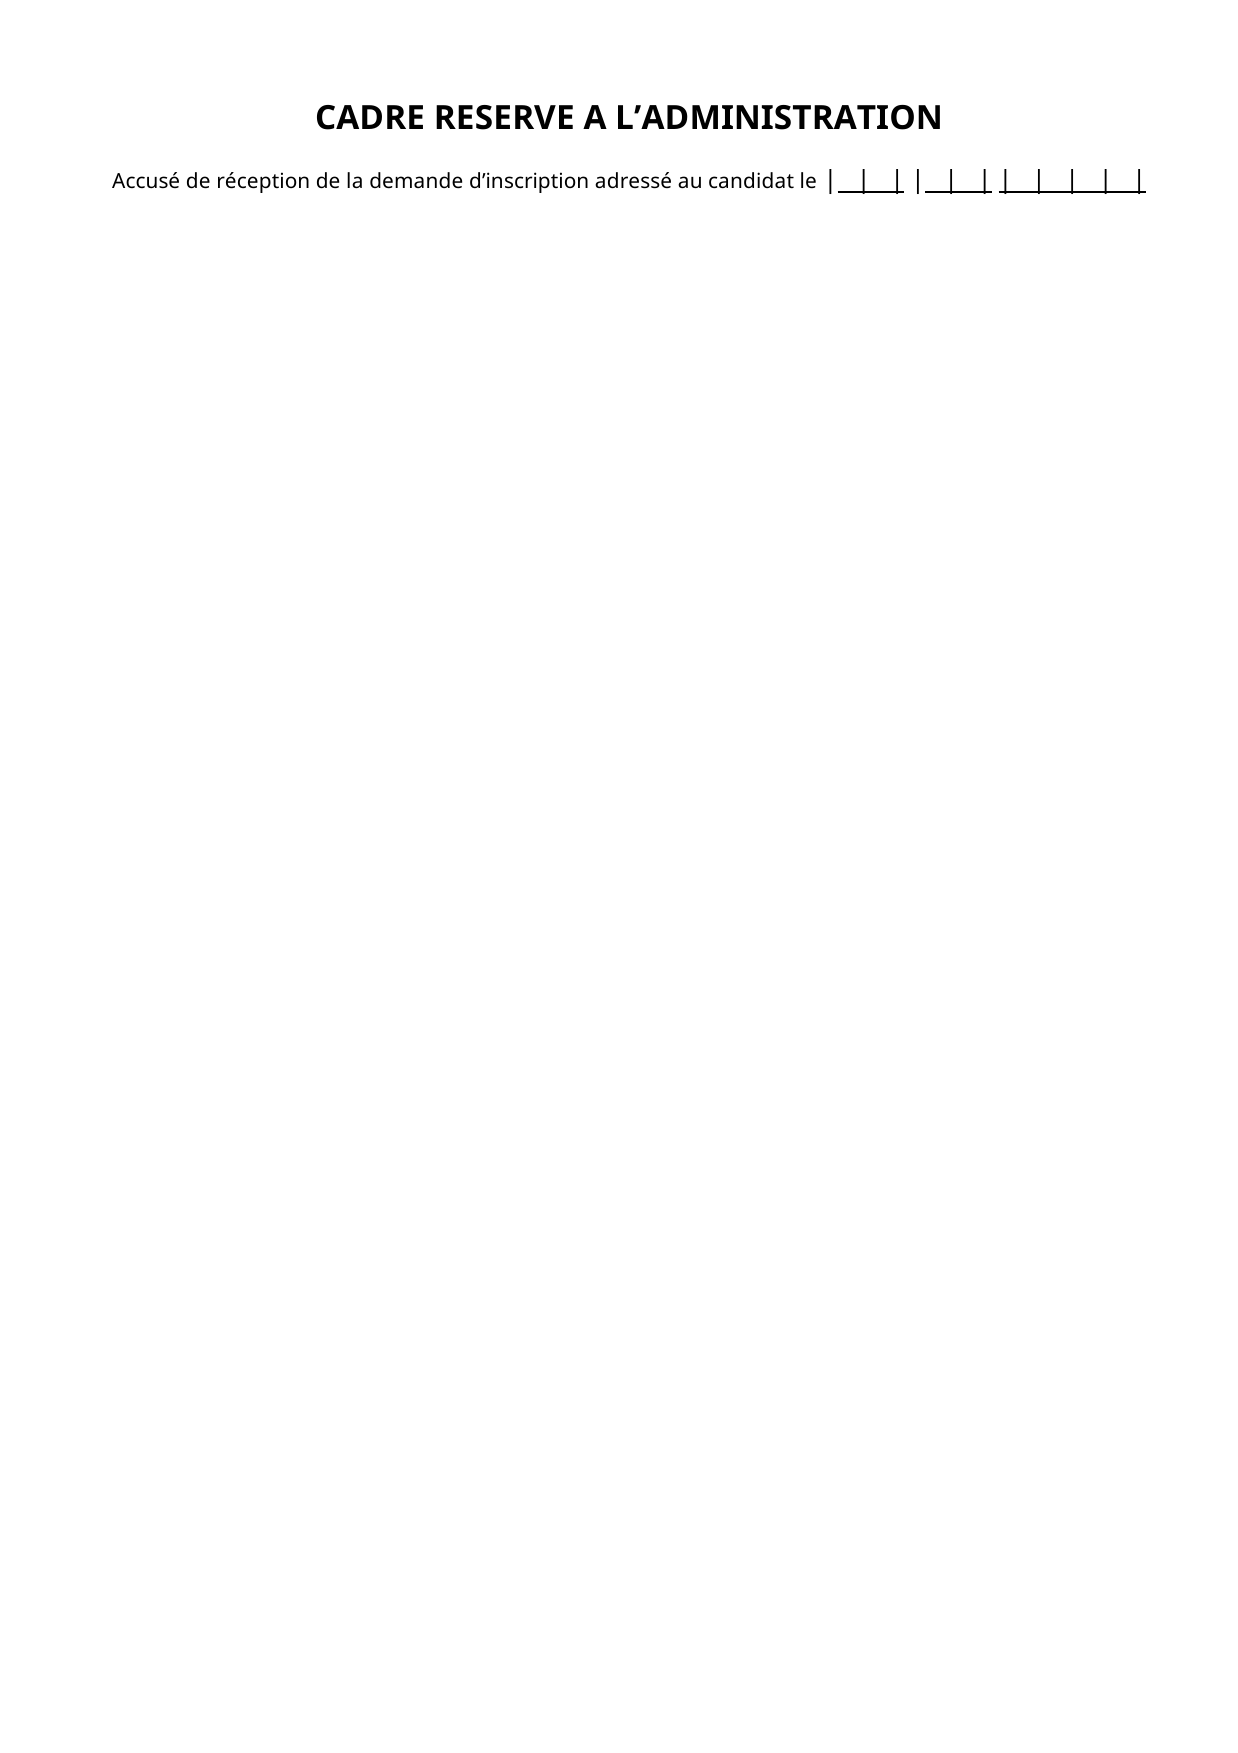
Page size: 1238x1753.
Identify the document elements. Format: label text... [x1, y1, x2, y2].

text Accusé de réception de la demande d’inscription adressé au candidat le | | | | | | | | | | | [59, 162, 1199, 196]
text CADRE RESERVE A L’ADMINISTRATION [59, 93, 1199, 139]
